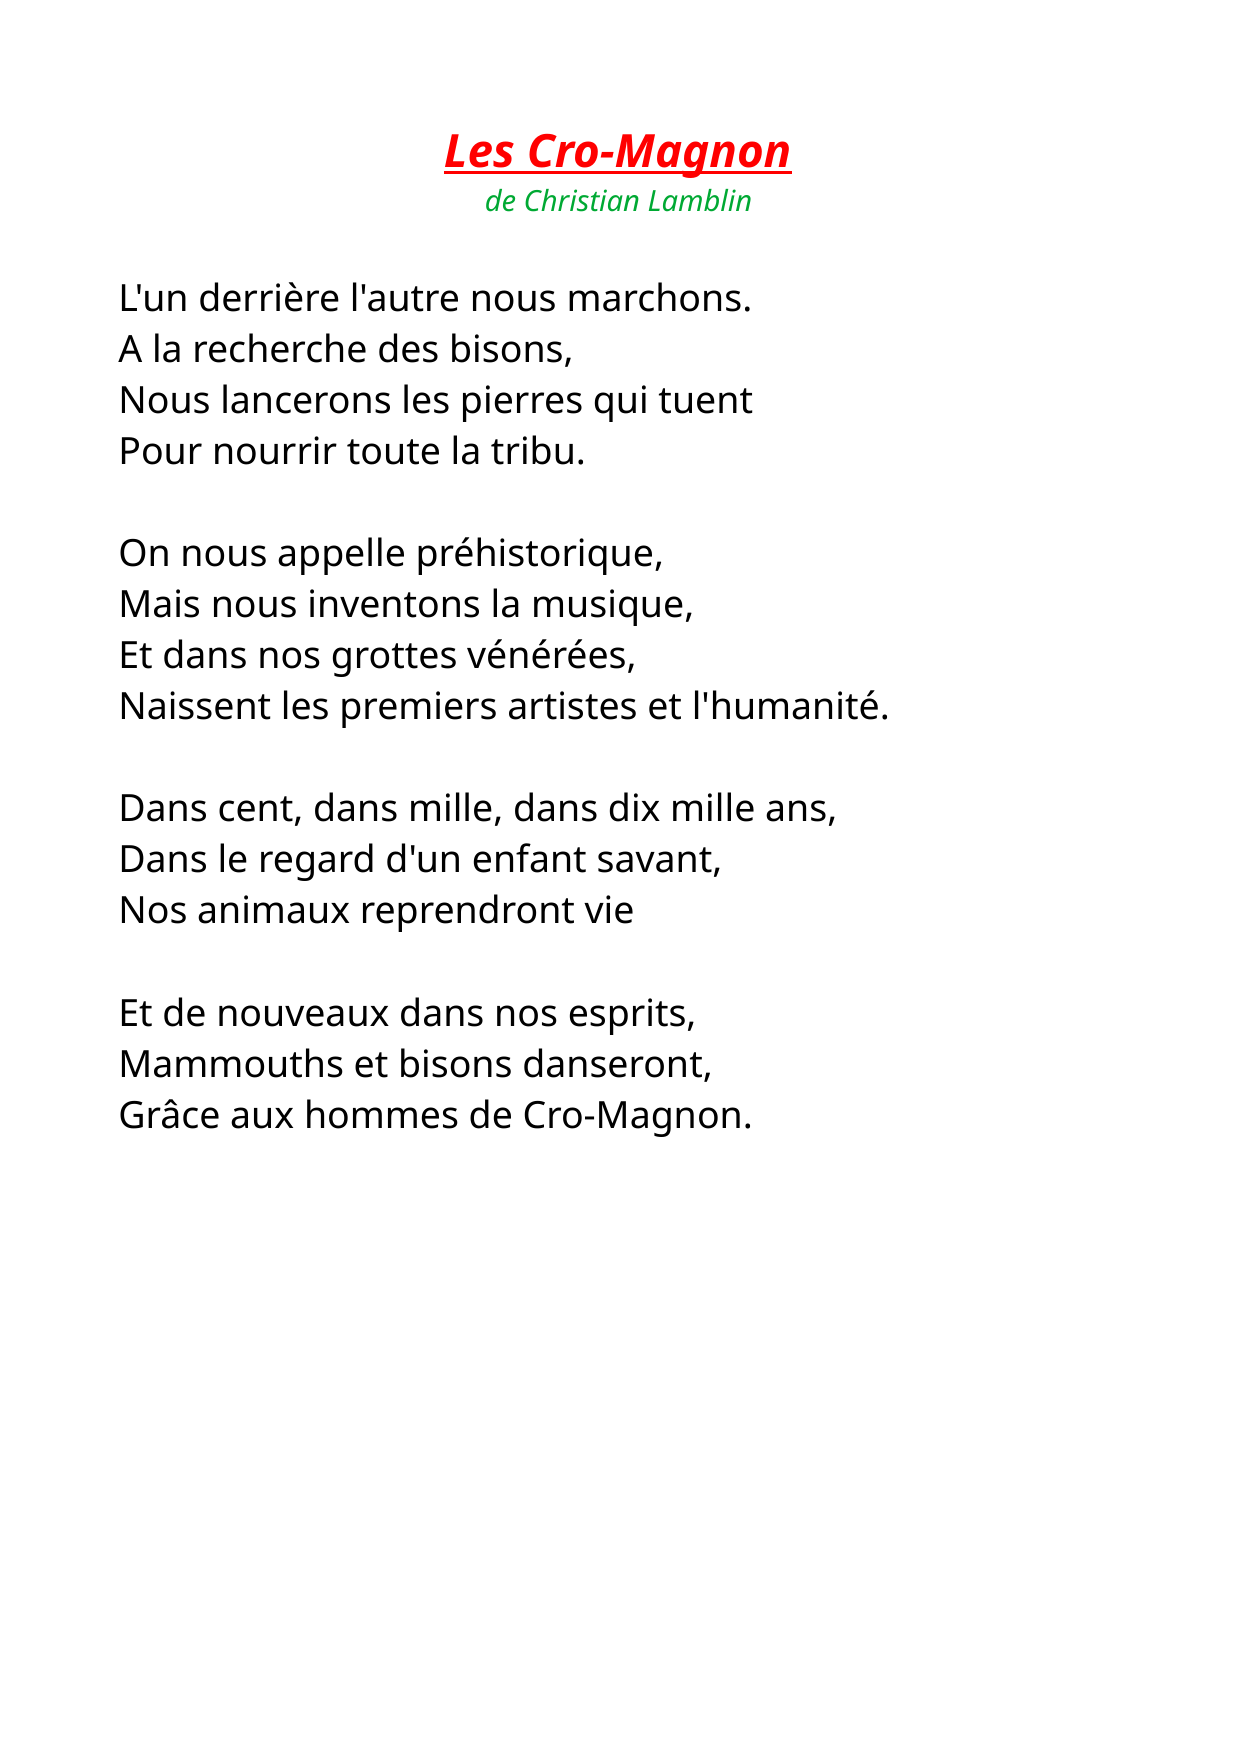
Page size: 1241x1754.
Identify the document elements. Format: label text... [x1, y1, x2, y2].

text Nous lancerons les pierres qui tuent [118, 373, 1122, 424]
text Et de nouveaux dans nos esprits, [118, 986, 1122, 1037]
text On nous appelle préhistorique, [118, 526, 1122, 577]
text Grâce aux hommes de Cro-Magnon. [118, 1088, 1122, 1139]
text Dans cent, dans mille, dans dix mille ans, [118, 782, 1122, 833]
text Mammouths et bisons danseront, [118, 1037, 1122, 1088]
text L'un derrière l'autre nous marchons. [118, 271, 1122, 322]
text Les Cro-Magnon [118, 118, 1122, 181]
text A la recherche des bisons, [118, 322, 1122, 373]
text Et dans nos grottes vénérées, [118, 628, 1122, 679]
text Nos animaux reprendront vie [118, 884, 1122, 935]
text de Christian Lamblin [118, 181, 1122, 220]
text Naissent les premiers artistes et l'humanité. [118, 679, 1122, 731]
text Mais nous inventons la musique, [118, 577, 1122, 628]
text Dans le regard d'un enfant savant, [118, 833, 1122, 884]
text Pour nourrir toute la tribu. [118, 424, 1122, 475]
